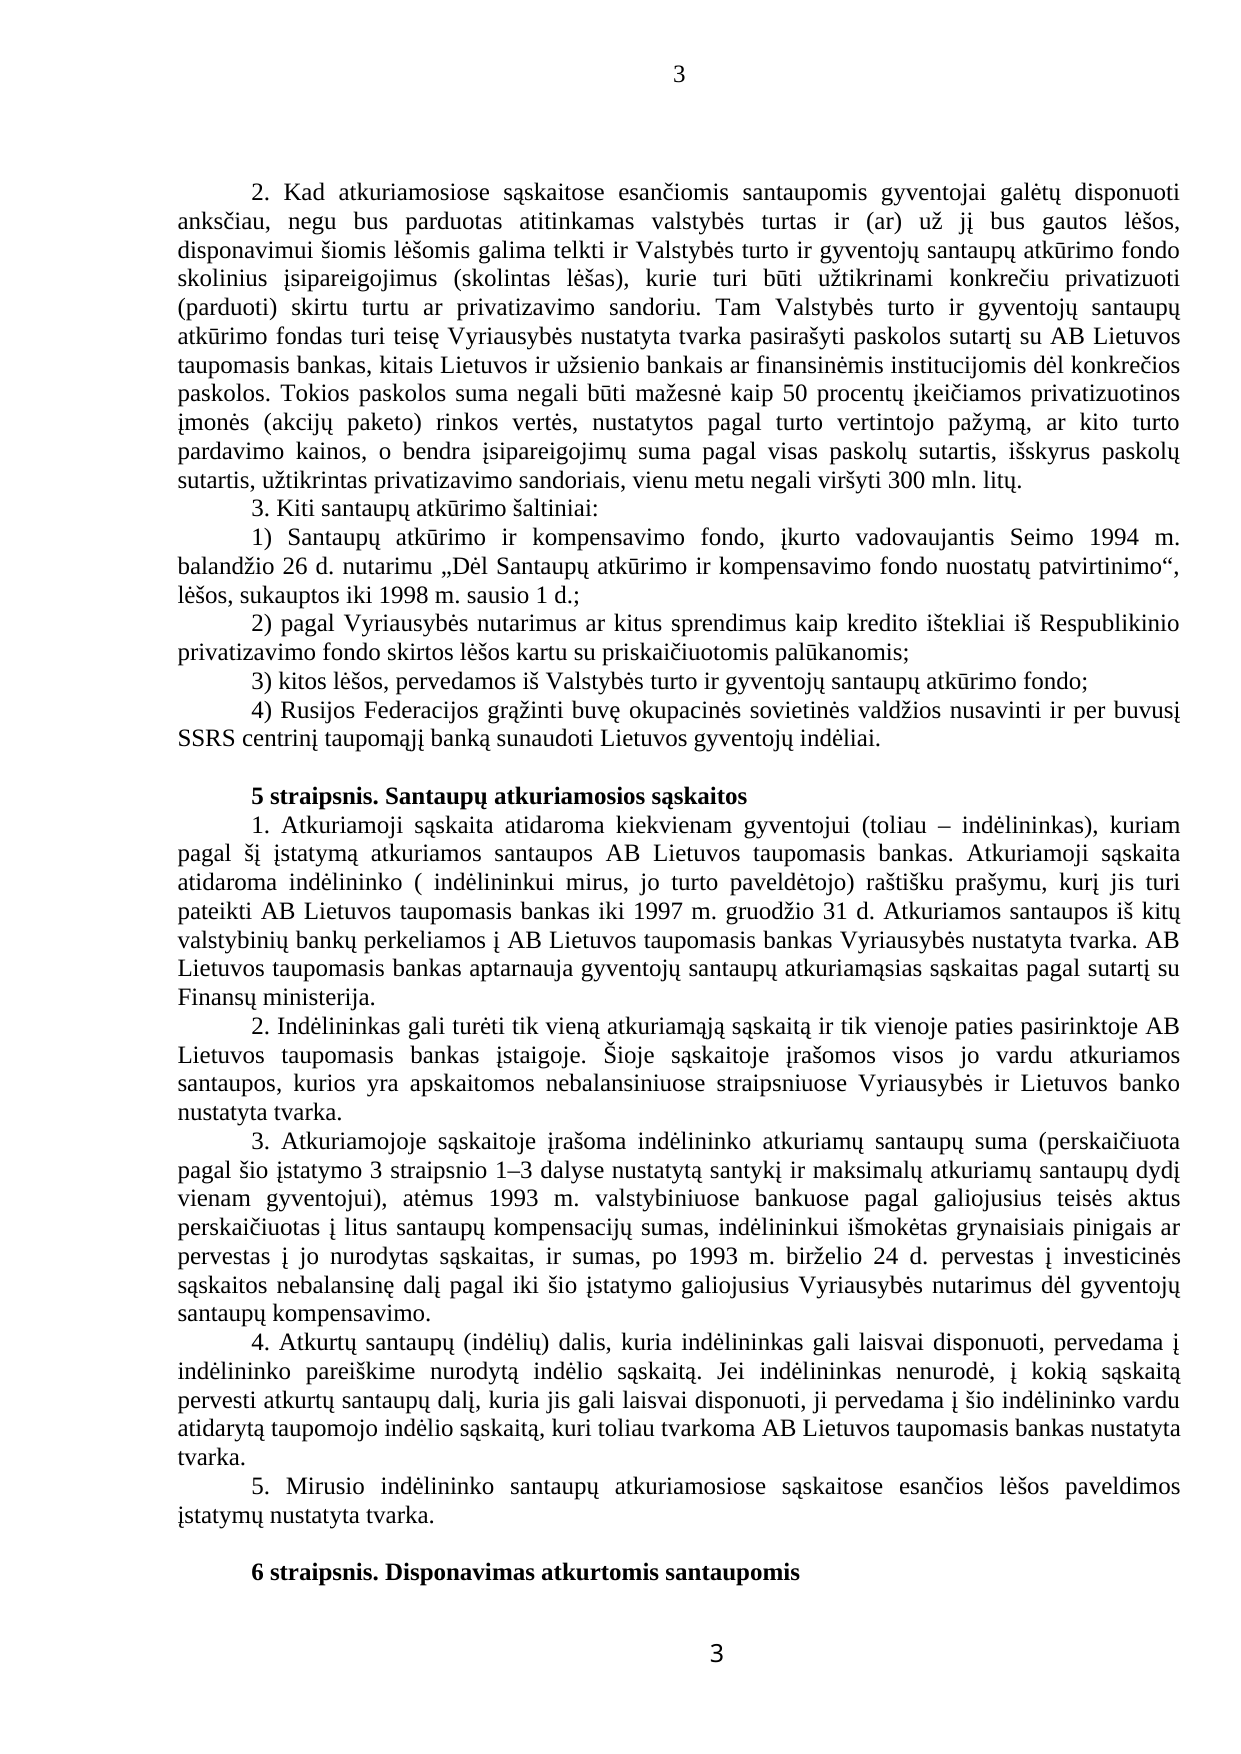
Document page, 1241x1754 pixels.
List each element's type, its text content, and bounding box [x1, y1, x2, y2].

text 5. Mirusio indėlininko santaupų atkuriamosiose sąskaitose esančios lėšos paveldimos įstatymų nustatyta tvarka. [177, 1471, 1181, 1528]
text 2. Indėlininkas gali turėti tik vieną atkuriamąją sąskaitą ir tik vienoje paties pasirinktoje AB Lietuvos taupomasis bankas įstaigoje. Šioje sąskaitoje įrašomos visos jo vardu atkuriamos santaupos, kurios yra apskaitomos nebalansiniuose straipsniuose Vyriausybės ir Lietuvos banko nustatyta tvarka. [177, 1011, 1181, 1126]
text 1) Santaupų atkūrimo ir kompensavimo fondo, įkurto vadovaujantis Seimo 1994 m. balandžio 26 d. nutarimu „Dėl Santaupų atkūrimo ir kompensavimo fondo nuostatų patvirtinimo“, lėšos, sukauptos iki 1998 m. sausio 1 d.; [177, 522, 1181, 608]
text 1. Atkuriamoji sąskaita atidaroma kiekvienam gyventojui (toliau – indėlininkas), kuriam pagal šį įstatymą atkuriamos santaupos AB Lietuvos taupomasis bankas. Atkuriamoji sąskaita atidaroma indėlininko ( indėlininkui mirus, jo turto paveldėtojo) raštišku prašymu, kurį jis turi pateikti AB Lietuvos taupomasis bankas iki 1997 m. gruodžio 31 d. Atkuriamos santaupos iš kitų valstybinių bankų perkeliamos į AB Lietuvos taupomasis bankas Vyriausybės nustatyta tvarka. AB Lietuvos taupomasis bankas aptarnauja gyventojų santaupų atkuriamąsias sąskaitas pagal sutartį su Finansų ministerija. [177, 810, 1181, 1011]
text 3) kitos lėšos, pervedamos iš Valstybės turto ir gyventojų santaupų atkūrimo fondo; [177, 666, 1181, 695]
text 3. Kiti santaupų atkūrimo šaltiniai: [177, 493, 1181, 522]
text 4) Rusijos Federacijos grąžinti buvę okupacinės sovietinės valdžios nusavinti ir per buvusį SSRS centrinį taupomąjį banką sunaudoti Lietuvos gyventojų indėliai. [177, 695, 1181, 752]
text 4. Atkurtų santaupų (indėlių) dalis, kuria indėlininkas gali laisvai disponuoti, pervedama į indėlininko pareiškime nurodytą indėlio sąskaitą. Jei indėlininkas nenurodė, į kokią sąskaitą pervesti atkurtų santaupų dalį, kuria jis gali laisvai disponuoti, ji pervedama į šio indėlininko vardu atidarytą taupomojo indėlio sąskaitą, kuri toliau tvarkoma AB Lietuvos taupomasis bankas nustatyta tvarka. [177, 1327, 1181, 1471]
text 3. Atkuriamojoje sąskaitoje įrašoma indėlininko atkuriamų santaupų suma (perskaičiuota pagal šio įstatymo 3 straipsnio 1–3 dalyse nustatytą santykį ir maksimalų atkuriamų santaupų dydį vienam gyventojui), atėmus 1993 m. valstybiniuose bankuose pagal galiojusius teisės aktus perskaičiuotas į litus santaupų kompensacijų sumas, indėlininkui išmokėtas grynaisiais pinigais ar pervestas į jo nurodytas sąskaitas, ir sumas, po 1993 m. birželio 24 d. pervestas į investicinės sąskaitos nebalansinę dalį pagal iki šio įstatymo galiojusius Vyriausybės nutarimus dėl gyventojų santaupų kompensavimo. [177, 1126, 1181, 1327]
text 2. Kad atkuriamosiose sąskaitose esančiomis santaupomis gyventojai galėtų disponuoti anksčiau, negu bus parduotas atitinkamas valstybės turtas ir (ar) už jį bus gautos lėšos, disponavimui šiomis lėšomis galima telkti ir Valstybės turto ir gyventojų santaupų atkūrimo fondo skolinius įsipareigojimus (skolintas lėšas), kurie turi būti užtikrinami konkrečiu privatizuoti (parduoti) skirtu turtu ar privatizavimo sandoriu. Tam Valstybės turto ir gyventojų santaupų atkūrimo fondas turi teisę Vyriausybės nustatyta tvarka pasirašyti paskolos sutartį su AB Lietuvos taupomasis bankas, kitais Lietuvos ir užsienio bankais ar finansinėmis institucijomis dėl konkrečios paskolos. Tokios paskolos suma negali būti mažesnė kaip 50 procentų įkeičiamos privatizuotinos įmonės (akcijų paketo) rinkos vertės, nustatytos pagal turto vertintojo pažymą, ar kito turto pardavimo kainos, o bendra įsipareigojimų suma pagal visas paskolų sutartis, išskyrus paskolų sutartis, užtikrintas privatizavimo sandoriais, vienu metu negali viršyti 300 mln. litų. [177, 177, 1181, 493]
text 6 straipsnis. Disponavimas atkurtomis santaupomis [177, 1557, 1181, 1586]
text 5 straipsnis. Santaupų atkuriamosios sąskaitos [177, 781, 1181, 810]
text 2) pagal Vyriausybės nutarimus ar kitus sprendimus kaip kredito ištekliai iš Respublikinio privatizavimo fondo skirtos lėšos kartu su priskaičiuotomis palūkanomis; [177, 608, 1181, 666]
